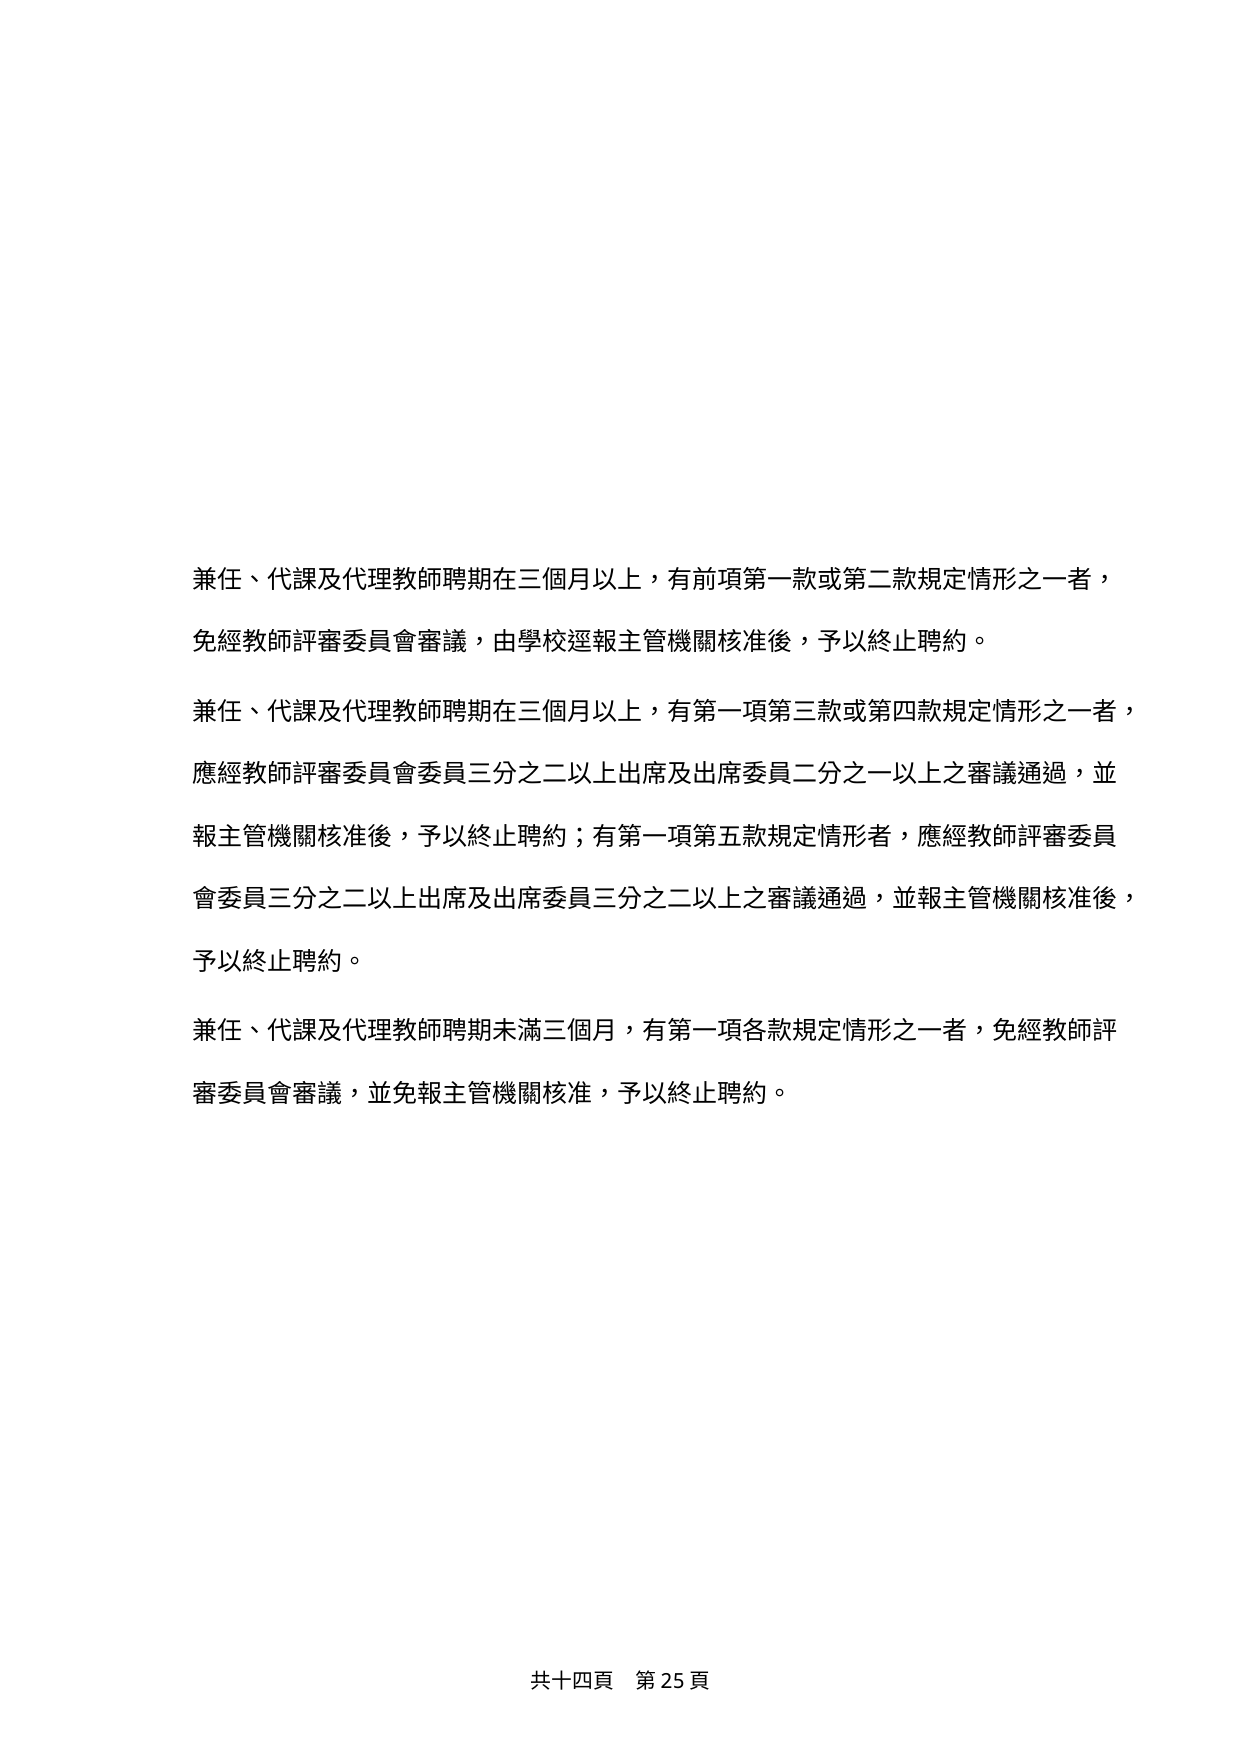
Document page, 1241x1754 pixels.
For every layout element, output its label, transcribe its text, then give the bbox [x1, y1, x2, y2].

text 兼任、代課及代理教師聘期在三個月以上，有前項第一款或第二款規定情形之一者，免經教師評審委員會審議，由學校逕報主管機關核准後，予以終止聘約。 [192, 536, 1122, 661]
text 兼任、代課及代理教師聘期未滿三個月，有第一項各款規定情形之一者，免經教師評審委員會審議，並免報主管機關核准，予以終止聘約。 [192, 987, 1122, 1112]
text 兼任、代課及代理教師聘期在三個月以上，有第一項第三款或第四款規定情形之一者，應經教師評審委員會委員三分之二以上出席及出席委員二分之一以上之審議通過，並報主管機關核准後，予以終止聘約；有第一項第五款規定情形者，應經教師評審委員會委員三分之二以上出席及出席委員三分之二以上之審議通過，並報主管機關核准後，予以終止聘約。 [192, 668, 1122, 980]
